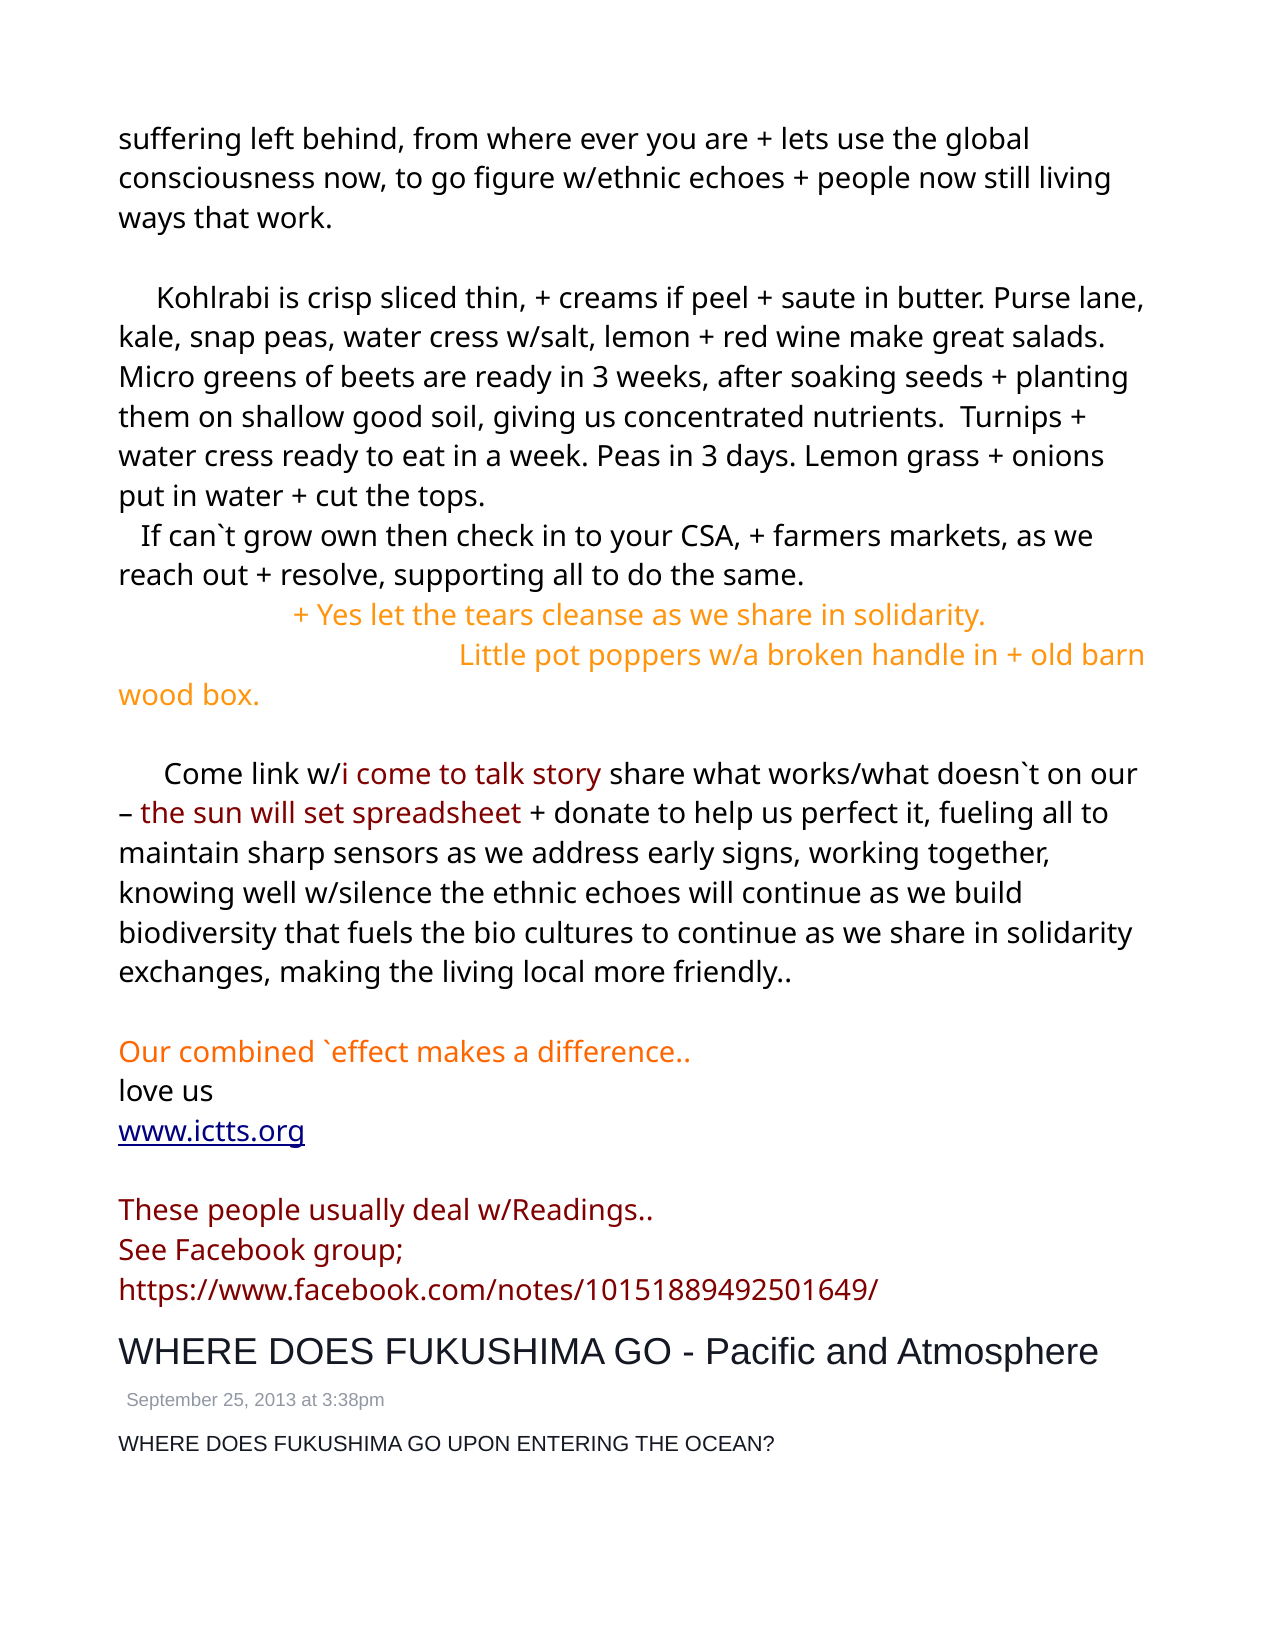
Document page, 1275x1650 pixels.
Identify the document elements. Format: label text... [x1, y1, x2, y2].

text www.ictts.org [118, 1110, 1157, 1150]
text WHERE DOES FUKUSHIMA GO UPON ENTERING THE OCEAN? [118, 1425, 1157, 1456]
text If can`t grow own then check in to your CSA, + farmers markets, as we reach out + resolve, supporting all to do the same. [118, 515, 1157, 594]
text Little pot poppers w/a broken handle in + old barn wood box. [118, 634, 1157, 713]
text + Yes let the tears cleanse as we share in solidarity. [118, 594, 1157, 634]
text These people usually deal w/Readings.. [118, 1190, 1157, 1229]
text September 25, 2013 at 3:38pm [126, 1385, 1157, 1410]
subtitle WHERE DOES FUKUSHIMA GO - Pacific and Atmosphere [118, 1329, 1157, 1373]
text Kohlrabi is crisp sliced thin, + creams if peel + saute in butter. Purse lane, kale, snap peas, water cress w/salt, lemon + red wine make great salads. Micro greens of beets are ready in 3 weeks, after soaking seeds + planting them on shallow good soil, giving us concentrated nutrients. Turnips + water cress ready to eat in a week. Peas in 3 days. Lemon grass + onions put in water + cut the tops. [118, 277, 1157, 515]
text Come link w/i come to talk story share what works/what doesn`t on our – the sun will set spreadsheet + donate to help us perfect it, fueling all to maintain sharp sensors as we address early signs, working together, knowing well w/silence the ethnic echoes will continue as we build biodiversity that fuels the bio cultures to continue as we share in solidarity exchanges, making the living local more friendly.. [118, 753, 1157, 991]
text love us [118, 1071, 1157, 1110]
text suffering left behind, from where ever you are + lets use the global consciousness now, to go figure w/ethnic echoes + people now still living ways that work. [118, 118, 1157, 237]
text See Facebook group; https://www.facebook.com/notes/10151889492501649/ [118, 1229, 1157, 1309]
text Our combined `effect makes a difference.. [118, 1031, 1157, 1071]
